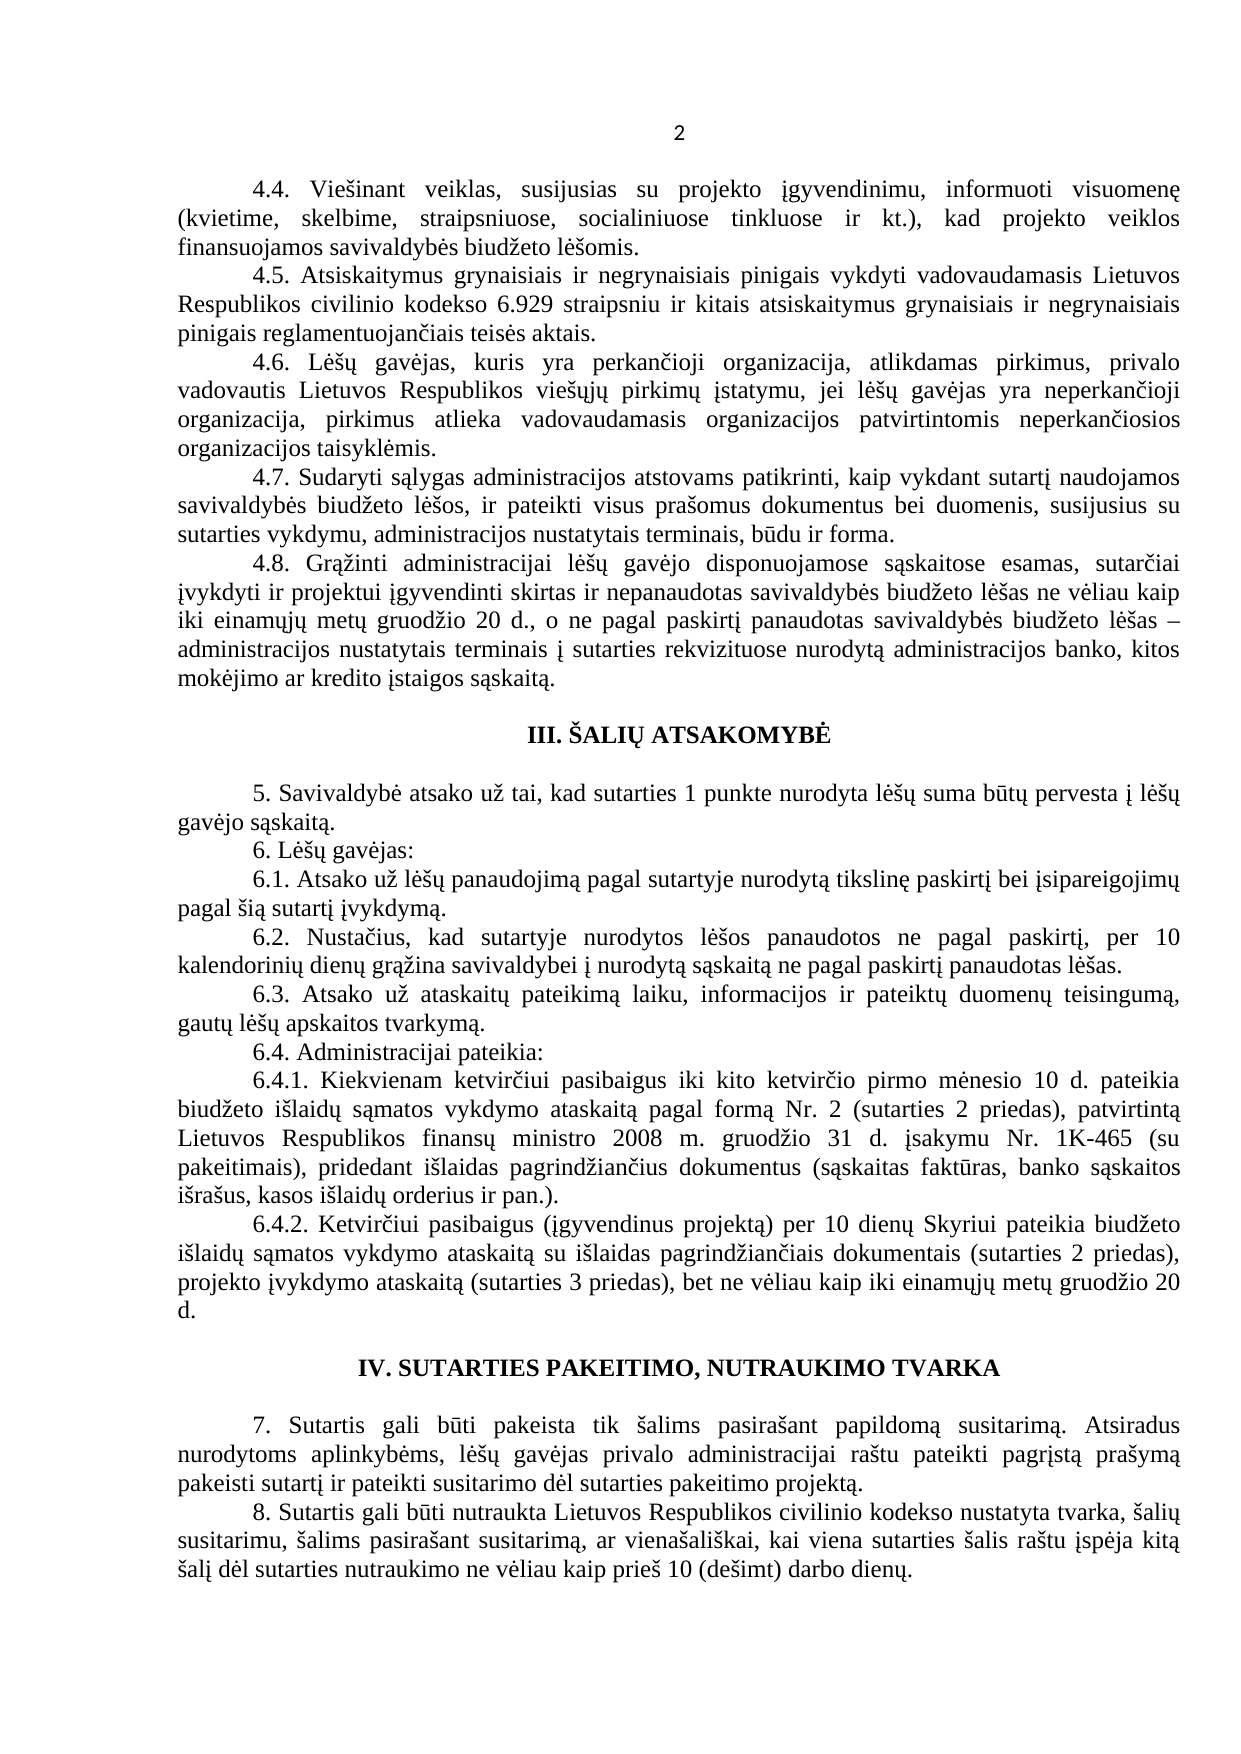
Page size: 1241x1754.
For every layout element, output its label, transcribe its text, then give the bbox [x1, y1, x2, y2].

text 4.8. Grąžinti administracijai lėšų gavėjo disponuojamose sąskaitose esamas, sutarčiai įvykdyti ir projektui įgyvendinti skirtas ir nepanaudotas savivaldybės biudžeto lėšas ne vėliau kaip iki einamųjų metų gruodžio 20 d., o ne pagal paskirtį panaudotas savivaldybės biudžeto lėšas – administracijos nustatytais terminais į sutarties rekvizituose nurodytą administracijos banko, kitos mokėjimo ar kredito įstaigos sąskaitą. [177, 548, 1181, 692]
text 6.1. Atsako už lėšų panaudojimą pagal sutartyje nurodytą tikslinę paskirtį bei įsipareigojimų pagal šią sutartį įvykdymą. [177, 864, 1181, 922]
text 8. Sutartis gali būti nutraukta Lietuvos Respublikos civilinio kodekso nustatyta tvarka, šalių susitarimu, šalims pasirašant susitarimą, ar vienašališkai, kai viena sutarties šalis raštu įspėja kitą šalį dėl sutarties nutraukimo ne vėliau kaip prieš 10 (dešimt) darbo dienų. [177, 1497, 1181, 1583]
text 7. Sutartis gali būti pakeista tik šalims pasirašant papildomą susitarimą. Atsiradus nurodytoms aplinkybėms, lėšų gavėjas privalo administracijai raštu pateikti pagrįstą prašymą pakeisti sutartį ir pateikti susitarimo dėl sutarties pakeitimo projektą. [177, 1410, 1181, 1497]
text 6.4. Administracijai pateikia: [177, 1037, 1181, 1065]
text 6.4.1. Kiekvienam ketvirčiui pasibaigus iki kito ketvirčio pirmo mėnesio 10 d. pateikia biudžeto išlaidų sąmatos vykdymo ataskaitą pagal formą Nr. 2 (sutarties 2 priedas), patvirtintą Lietuvos Respublikos finansų ministro 2008 m. gruodžio 31 d. įsakymu Nr. 1K-465 (su pakeitimais), pridedant išlaidas pagrindžiančius dokumentus (sąskaitas faktūras, banko sąskaitos išrašus, kasos išlaidų orderius ir pan.). [177, 1065, 1181, 1209]
text 4.7. Sudaryti sąlygas administracijos atstovams patikrinti, kaip vykdant sutartį naudojamos savivaldybės biudžeto lėšos, ir pateikti visus prašomus dokumentus bei duomenis, susijusius su sutarties vykdymu, administracijos nustatytais terminais, būdu ir forma. [177, 462, 1181, 548]
text 6.4.2. Ketvirčiui pasibaigus (įgyvendinus projektą) per 10 dienų Skyriui pateikia biudžeto išlaidų sąmatos vykdymo ataskaitą su išlaidas pagrindžiančiais dokumentais (sutarties 2 priedas), projekto įvykdymo ataskaitą (sutarties 3 priedas), bet ne vėliau kaip iki einamųjų metų gruodžio 20 d. [177, 1209, 1181, 1324]
text IV. SUTARTIES PAKEITIMO, NUTRAUKIMO TVARKA [177, 1353, 1181, 1382]
text III. ŠALIŲ ATSAKOMYBĖ [177, 720, 1181, 749]
text 4.6. Lėšų gavėjas, kuris yra perkančioji organizacija, atlikdamas pirkimus, privalo vadovautis Lietuvos Respublikos viešųjų pirkimų įstatymu, jei lėšų gavėjas yra neperkančioji organizacija, pirkimus atlieka vadovaudamasis organizacijos patvirtintomis neperkančiosios organizacijos taisyklėmis. [177, 347, 1181, 462]
text 4.4. Viešinant veiklas, susijusias su projekto įgyvendinimu, informuoti visuomenę (kvietime, skelbime, straipsniuose, socialiniuose tinkluose ir kt.), kad projekto veiklos finansuojamos savivaldybės biudžeto lėšomis. [177, 174, 1181, 260]
text 5. Savivaldybė atsako už tai, kad sutarties 1 punkte nurodyta lėšų suma būtų pervesta į lėšų gavėjo sąskaitą. [177, 778, 1181, 835]
text 6.2. Nustačius, kad sutartyje nurodytos lėšos panaudotos ne pagal paskirtį, per 10 kalendorinių dienų grąžina savivaldybei į nurodytą sąskaitą ne pagal paskirtį panaudotas lėšas. [177, 922, 1181, 979]
text 6. Lėšų gavėjas: [177, 835, 1181, 864]
text 4.5. Atsiskaitymus grynaisiais ir negrynaisiais pinigais vykdyti vadovaudamasis Lietuvos Respublikos civilinio kodekso 6.929 straipsniu ir kitais atsiskaitymus grynaisiais ir negrynaisiais pinigais reglamentuojančiais teisės aktais. [177, 260, 1181, 347]
text 6.3. Atsako už ataskaitų pateikimą laiku, informacijos ir pateiktų duomenų teisingumą, gautų lėšų apskaitos tvarkymą. [177, 979, 1181, 1037]
